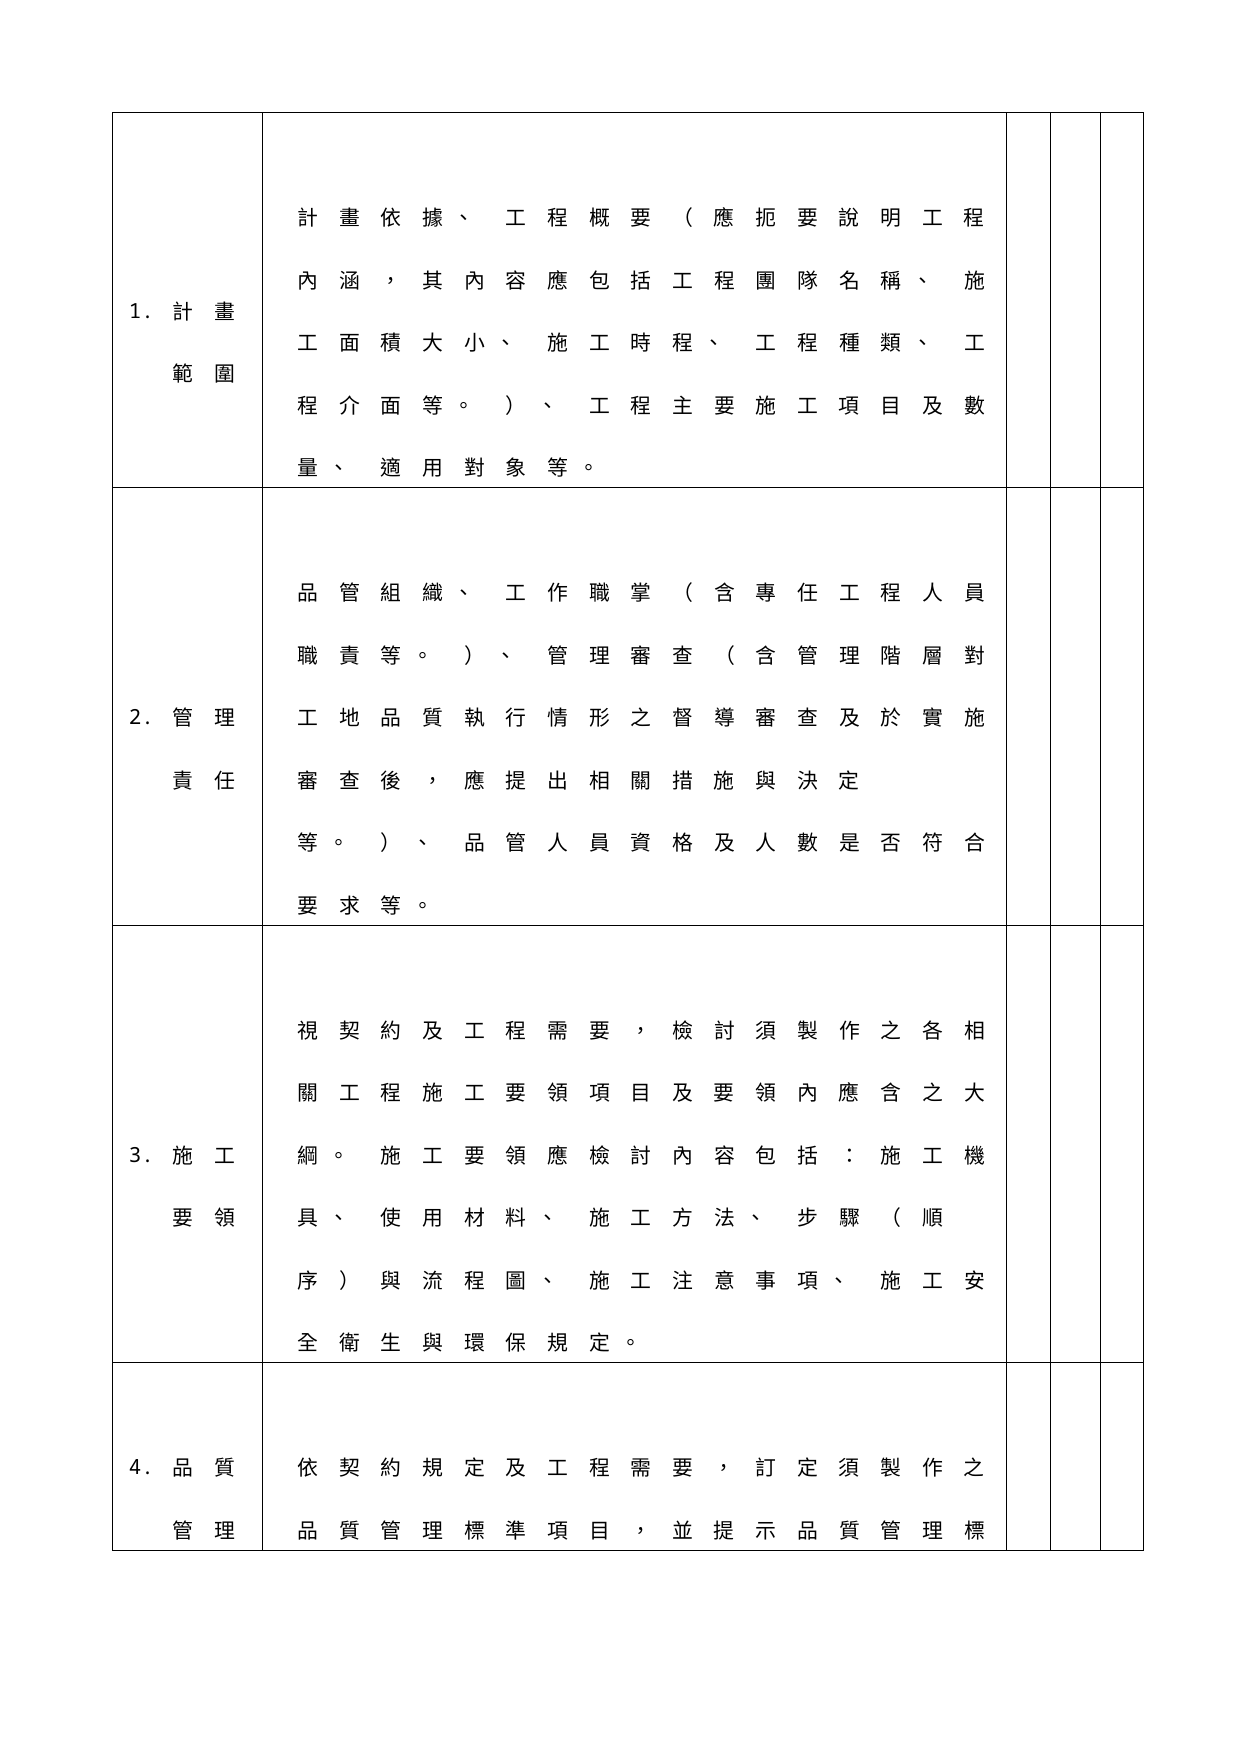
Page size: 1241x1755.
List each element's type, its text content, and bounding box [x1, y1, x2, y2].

table_cell [1101, 1363, 1143, 1550]
table_cell 依契約規定及工程需要，訂定須製作之品質管理標準項目，並提示品質管理標 [263, 1363, 1006, 1550]
table_cell [1101, 926, 1143, 1362]
table_cell [1051, 926, 1100, 1362]
table_cell [1101, 488, 1143, 925]
table_cell 計畫依據、工程概要（應扼要說明工程內涵，其內容應包括工程團隊名稱、施工面積大小、施工時程、工程種類、工程介面等。）、工程主要施工項目及數量、適用對象等。 [263, 113, 1006, 487]
table_cell [1007, 1363, 1050, 1550]
table_cell [1101, 113, 1143, 487]
table_cell 1.計畫範圍 [113, 113, 262, 487]
table_cell 3.施工要領 [113, 926, 262, 1362]
table_cell 4.品質管理 [113, 1363, 262, 1550]
table_cell [1007, 926, 1050, 1362]
table_cell 視契約及工程需要，檢討須製作之各相關工程施工要領項目及要領內應含之大綱。施工要領應檢討內容包括：施工機具、使用材料、施工方法、步驟（順序）與流程圖、施工注意事項、施工安全衛生與環保規定。 [263, 926, 1006, 1362]
table_cell [1051, 1363, 1100, 1550]
table_cell 品管組織、工作職掌（含專任工程人員職責等。）、管理審查（含管理階層對工地品質執行情形之督導審查及於實施審查後，應提出相關措施與決定等。）、品管人員資格及人數是否符合要求等。 [263, 488, 1006, 925]
table_cell [1051, 488, 1100, 925]
table_cell [1007, 113, 1050, 487]
table_cell 2.管理責任 [113, 488, 262, 925]
table_cell [1007, 488, 1050, 925]
table_cell [1051, 113, 1100, 487]
